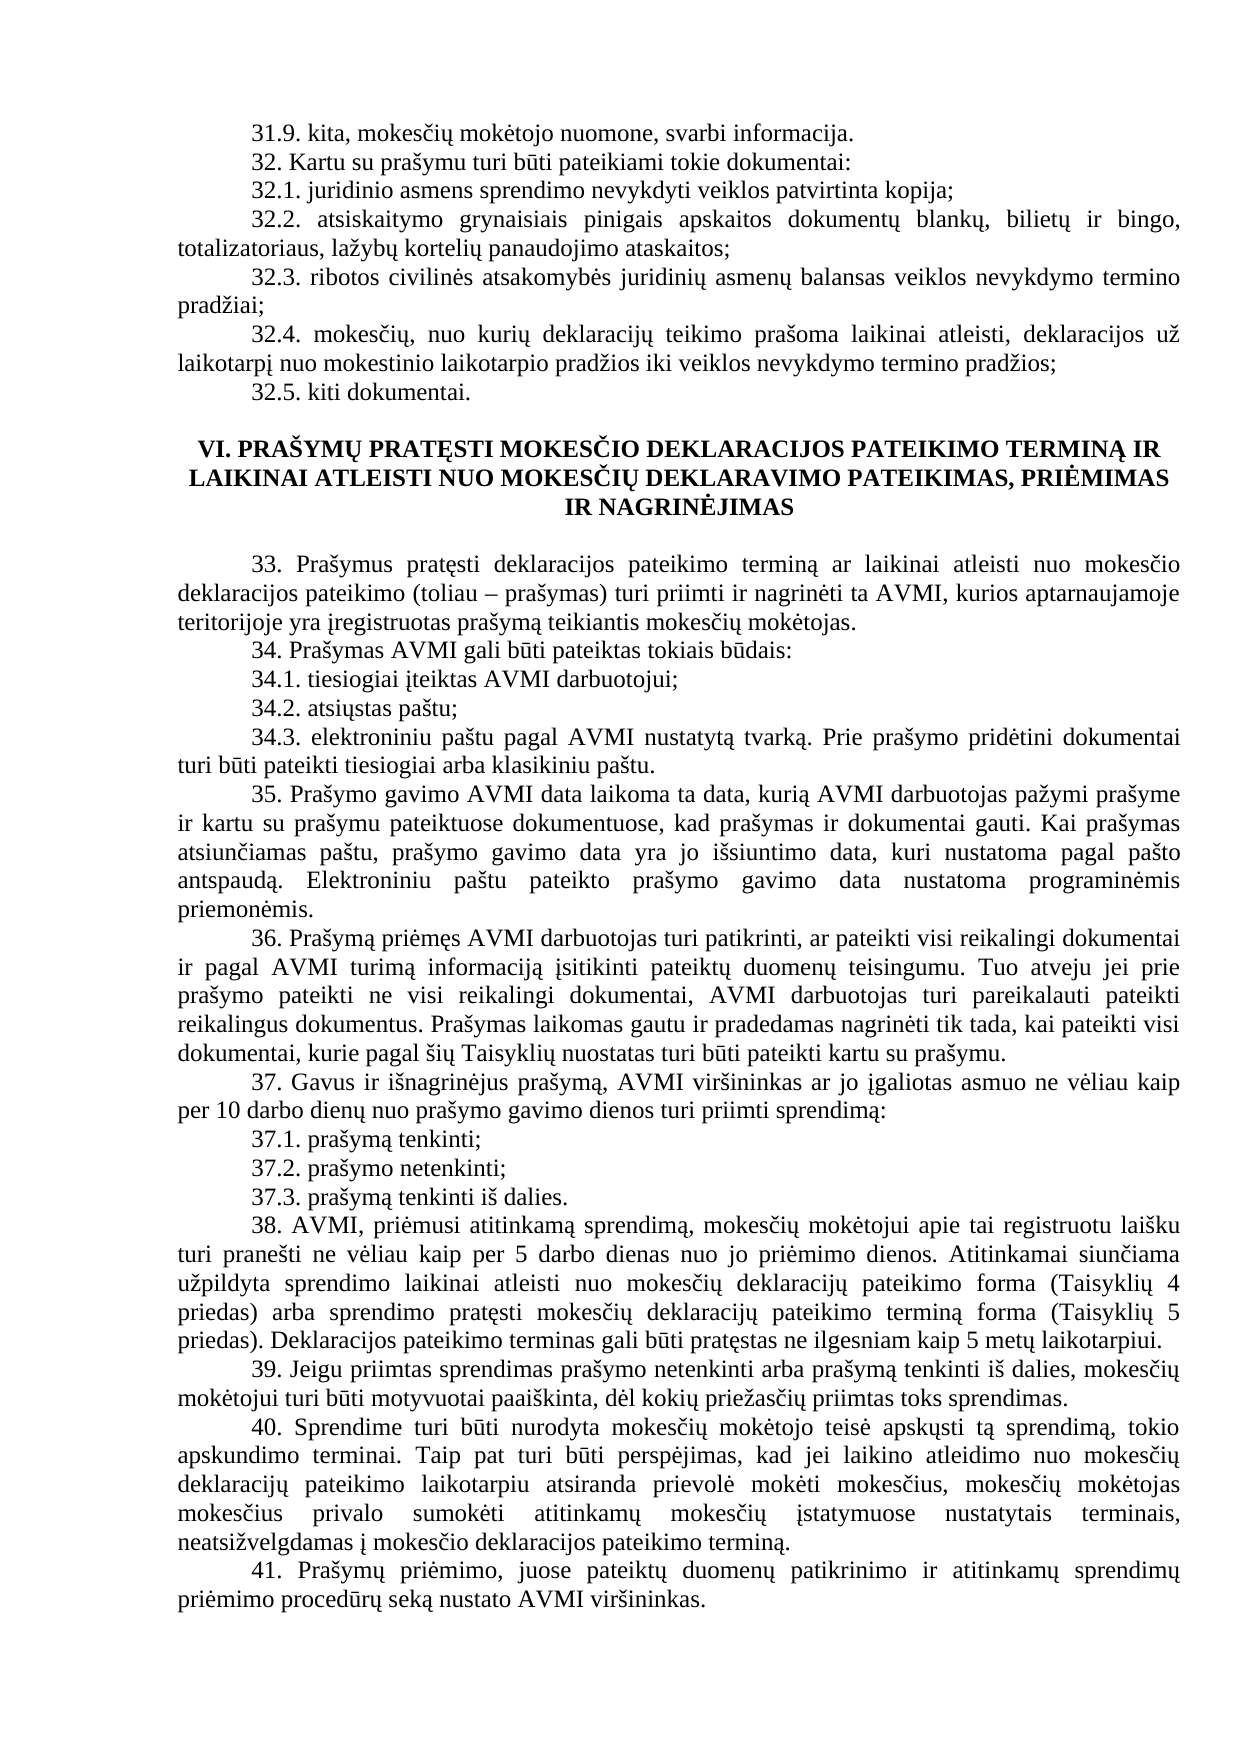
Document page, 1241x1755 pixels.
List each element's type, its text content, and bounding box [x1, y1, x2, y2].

text 37.3. prašymą tenkinti iš dalies. [177, 1182, 1181, 1211]
text 32.2. atsiskaitymo grynaisiais pinigais apskaitos dokumentų blankų, bilietų ir bingo, totalizatoriaus, lažybų kortelių panaudojimo ataskaitos; [177, 204, 1181, 262]
text 34.1. tiesiogiai įteiktas AVMI darbuotojui; [177, 664, 1181, 693]
text VI. PRAŠYMŲ PRATĘSTI MOKESČIO DEKLARACIJOS PATEIKIMO TERMINĄ IR LAIKINAI ATLEISTI NUO MOKESČIŲ DEKLARAVIMO PATEIKIMAS, PRIĖMIMAS IR NAGRINĖJIMAS [177, 434, 1181, 521]
text 41. Prašymų priėmimo, juose pateiktų duomenų patikrinimo ir atitinkamų sprendimų priėmimo procedūrų seką nustato AVMI viršininkas. [177, 1556, 1181, 1613]
text 33. Prašymus pratęsti deklaracijos pateikimo terminą ar laikinai atleisti nuo mokesčio deklaracijos pateikimo (toliau – prašymas) turi priimti ir nagrinėti ta AVMI, kurios aptarnaujamoje teritorijoje yra įregistruotas prašymą teikiantis mokesčių mokėtojas. [177, 549, 1181, 636]
text 32.4. mokesčių, nuo kurių deklaracijų teikimo prašoma laikinai atleisti, deklaracijos už laikotarpį nuo mokestinio laikotarpio pradžios iki veiklos nevykdymo termino pradžios; [177, 319, 1181, 377]
text 37.2. prašymo netenkinti; [177, 1153, 1181, 1182]
text 34.3. elektroniniu paštu pagal AVMI nustatytą tvarką. Prie prašymo pridėtini dokumentai turi būti pateikti tiesiogiai arba klasikiniu paštu. [177, 722, 1181, 779]
text 32.3. ribotos civilinės atsakomybės juridinių asmenų balansas veiklos nevykdymo termino pradžiai; [177, 262, 1181, 319]
text 35. Prašymo gavimo AVMI data laikoma ta data, kurią AVMI darbuotojas pažymi prašyme ir kartu su prašymu pateiktuose dokumentuose, kad prašymas ir dokumentai gauti. Kai prašymas atsiunčiamas paštu, prašymo gavimo data yra jo išsiuntimo data, kuri nustatoma pagal pašto antspaudą. Elektroniniu paštu pateikto prašymo gavimo data nustatoma programinėmis priemonėmis. [177, 779, 1181, 923]
text 38. AVMI, priėmusi atitinkamą sprendimą, mokesčių mokėtojui apie tai registruotu laišku turi pranešti ne vėliau kaip per 5 darbo dienas nuo jo priėmimo dienos. Atitinkamai siunčiama užpildyta sprendimo laikinai atleisti nuo mokesčių deklaracijų pateikimo forma (Taisyklių 4 priedas) arba sprendimo pratęsti mokesčių deklaracijų pateikimo terminą forma (Taisyklių 5 priedas). Deklaracijos pateikimo terminas gali būti pratęstas ne ilgesniam kaip 5 metų laikotarpiui. [177, 1211, 1181, 1354]
text 37.1. prašymą tenkinti; [177, 1124, 1181, 1153]
text 34. Prašymas AVMI gali būti pateiktas tokiais būdais: [177, 636, 1181, 664]
text 40. Sprendime turi būti nurodyta mokesčių mokėtojo teisė apskųsti tą sprendimą, tokio apskundimo terminai. Taip pat turi būti perspėjimas, kad jei laikino atleidimo nuo mokesčių deklaracijų pateikimo laikotarpiu atsiranda prievolė mokėti mokesčius, mokesčių mokėtojas mokesčius privalo sumokėti atitinkamų mokesčių įstatymuose nustatytais terminais, neatsižvelgdamas į mokesčio deklaracijos pateikimo terminą. [177, 1412, 1181, 1556]
text 34.2. atsiųstas paštu; [177, 693, 1181, 722]
text 32.1. juridinio asmens sprendimo nevykdyti veiklos patvirtinta kopija; [177, 176, 1181, 204]
text 31.9. kita, mokesčių mokėtojo nuomone, svarbi informacija. [177, 118, 1181, 147]
text 36. Prašymą priėmęs AVMI darbuotojas turi patikrinti, ar pateikti visi reikalingi dokumentai ir pagal AVMI turimą informaciją įsitikinti pateiktų duomenų teisingumu. Tuo atveju jei prie prašymo pateikti ne visi reikalingi dokumentai, AVMI darbuotojas turi pareikalauti pateikti reikalingus dokumentus. Prašymas laikomas gautu ir pradedamas nagrinėti tik tada, kai pateikti visi dokumentai, kurie pagal šių Taisyklių nuostatas turi būti pateikti kartu su prašymu. [177, 923, 1181, 1067]
text 37. Gavus ir išnagrinėjus prašymą, AVMI viršininkas ar jo įgaliotas asmuo ne vėliau kaip per 10 darbo dienų nuo prašymo gavimo dienos turi priimti sprendimą: [177, 1067, 1181, 1124]
text 32.5. kiti dokumentai. [177, 377, 1181, 406]
text 39. Jeigu priimtas sprendimas prašymo netenkinti arba prašymą tenkinti iš dalies, mokesčių mokėtojui turi būti motyvuotai paaiškinta, dėl kokių priežasčių priimtas toks sprendimas. [177, 1354, 1181, 1412]
text 32. Kartu su prašymu turi būti pateikiami tokie dokumentai: [177, 147, 1181, 176]
